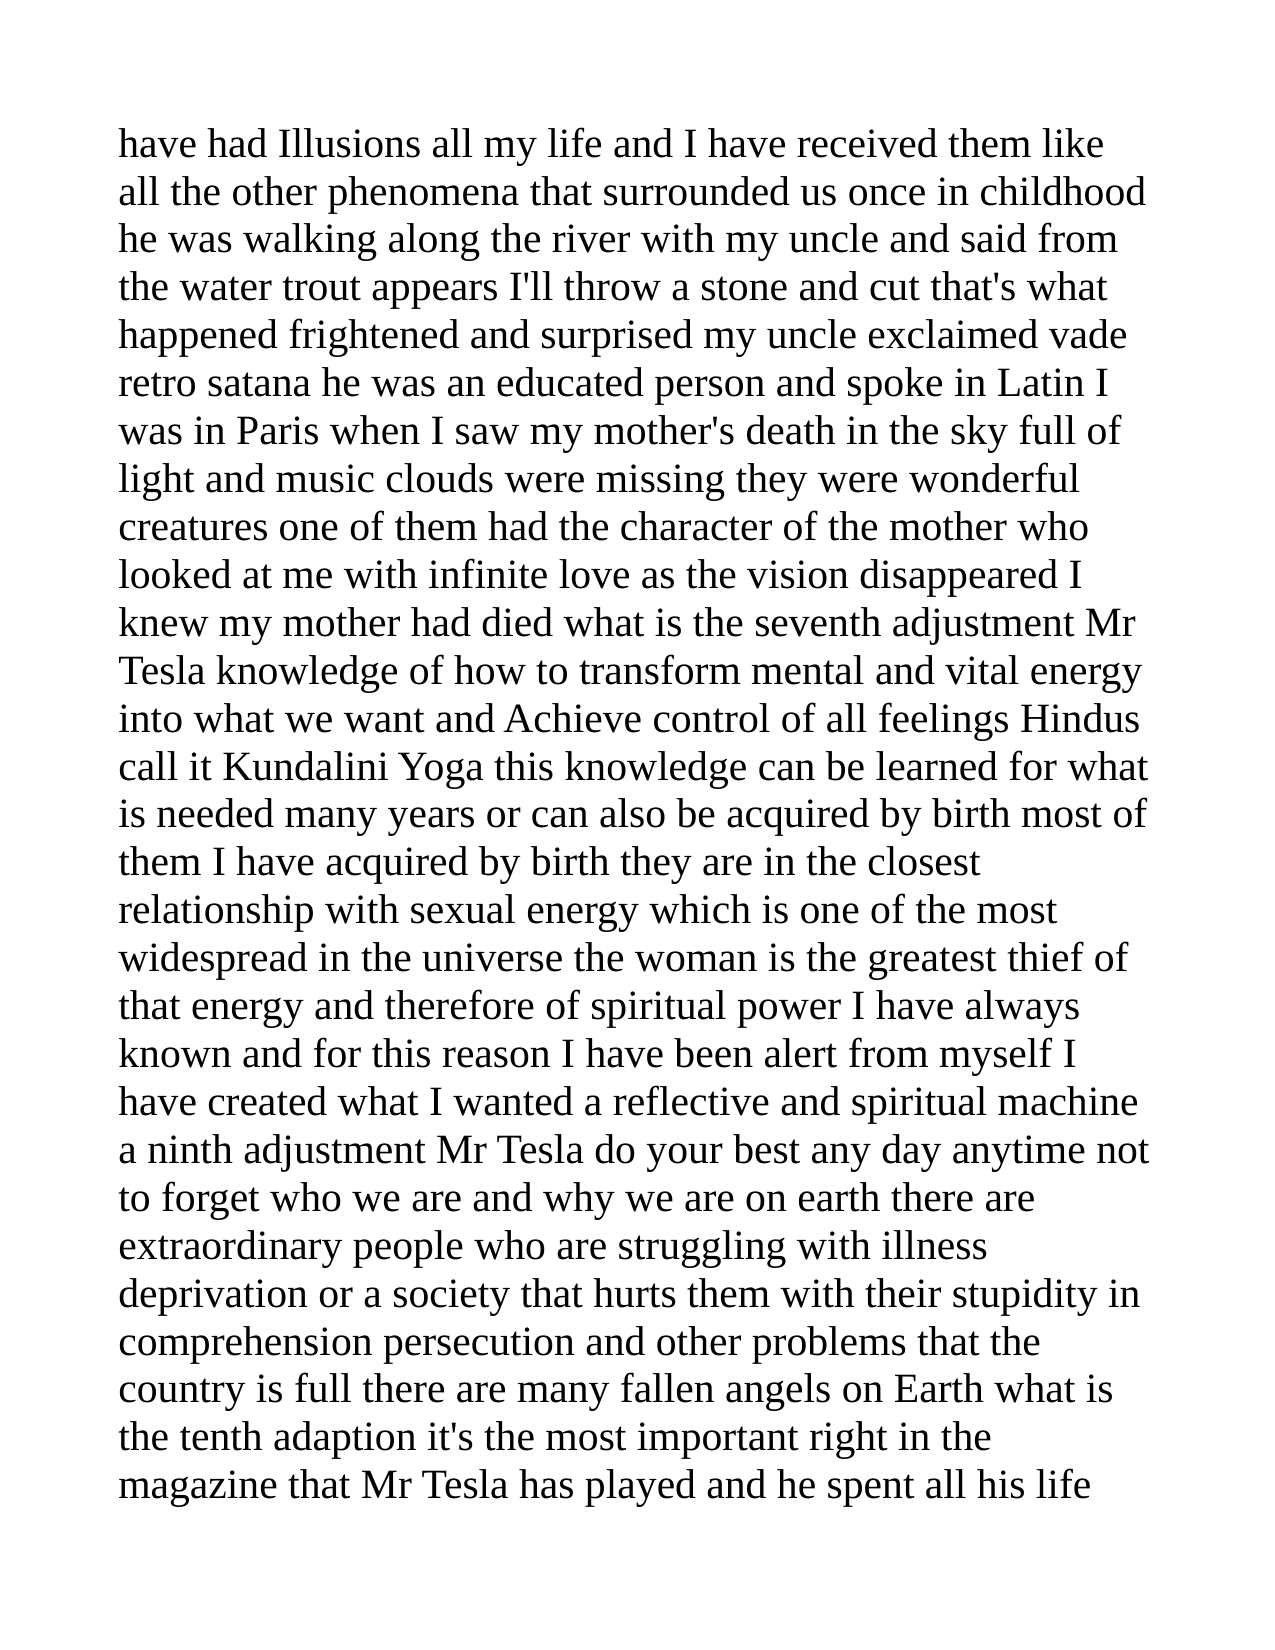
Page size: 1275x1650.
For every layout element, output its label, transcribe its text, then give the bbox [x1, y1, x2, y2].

text have had Illusions all my life and I have received them like all the other phenomena that surrounded us once in childhood he was walking along the river with my uncle and said from the water trout appears I'll throw a stone and cut that's what happened frightened and surprised my uncle exclaimed vade retro satana he was an educated person and spoke in Latin I was in Paris when I saw my mother's death in the sky full of light and music clouds were missing they were wonderful creatures one of them had the character of the mother who looked at me with infinite love as the vision disappeared I knew my mother had died what is the seventh adjustment Mr Tesla knowledge of how to transform mental and vital energy into what we want and Achieve control of all feelings Hindus call it Kundalini Yoga this knowledge can be learned for what is needed many years or can also be acquired by birth most of them I have acquired by birth they are in the closest relationship with sexual energy which is one of the most widespread in the universe the woman is the greatest thief of that energy and therefore of spiritual power I have always known and for this reason I have been alert from myself I have created what I wanted a reflective and spiritual machine a ninth adjustment Mr Tesla do your best any day anytime not to forget who we are and why we are on earth there are extraordinary people who are struggling with illness deprivation or a society that hurts them with their stupidity in comprehension persecution and other problems that the country is full there are many fallen angels on Earth what is the tenth adaption it's the most important right in the magazine that Mr Tesla has played and he spent all his life [118, 118, 1157, 1508]
